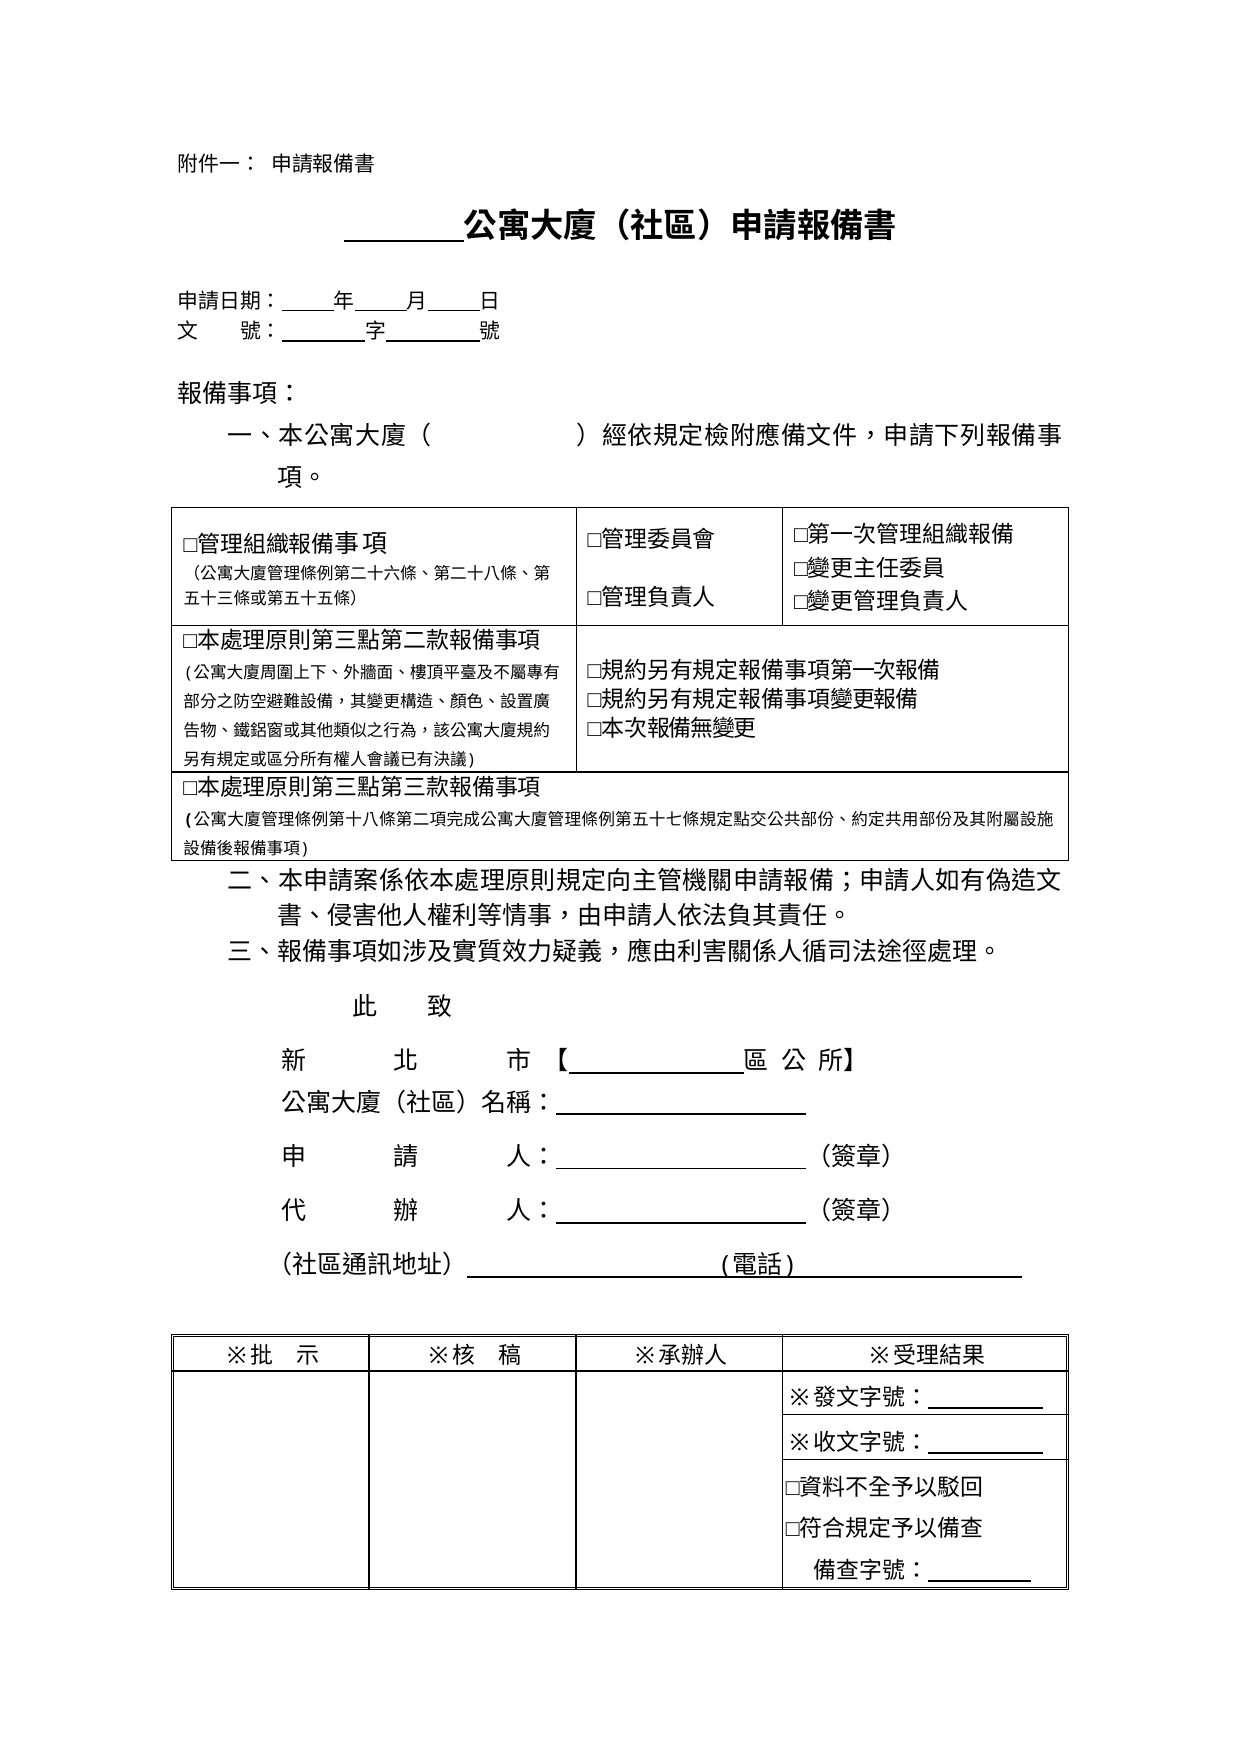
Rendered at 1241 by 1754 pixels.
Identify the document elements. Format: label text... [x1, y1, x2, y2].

table_cell [174, 1372, 368, 1587]
table_cell □本處理原則第三點第二款報備事項 (公寓大廈周圍上下、外牆面、樓頂平臺及不屬專有部分之防空避難設備，其變更構造、顏色、設置廣告物、鐵鋁窗或其他類似之行為，該公寓大廈規約另有規定或區分所有權人會議已有決議) [172, 626, 576, 771]
text 申 請 人： （簽章） [281, 1142, 1063, 1171]
table_header ※受理結果 [783, 1337, 1066, 1370]
text 文 號： 字 號 [177, 314, 1063, 344]
text 新 北 市 【 區 公 所】 [281, 1046, 1063, 1076]
table_header ※核 稿 [370, 1337, 575, 1370]
text 三、報備事項如涉及實質效力疑義，應由利害關係人循司法途徑處理。 [227, 932, 1063, 967]
table_cell ※發文字號： [783, 1372, 1066, 1414]
text （社區通訊地址） (電話) [177, 1251, 1063, 1280]
text 公寓大廈（社區）名稱： [281, 1088, 1063, 1117]
table_cell □規約另有規定報備事項第一次報備 □規約另有規定報備事項變更報備 □本次報備無變更 [577, 626, 1068, 771]
table_cell [370, 1372, 575, 1587]
table_header ※承辦人 [577, 1337, 782, 1370]
text 申請日期： 年 月 日 [177, 284, 1063, 314]
text 代 辦 人： （簽章） [281, 1196, 1063, 1226]
table_header □管理委員會 □管理負責人 [577, 508, 782, 624]
table_cell □本處理原則第三點第三款報備事項 (公寓大廈管理條例第十八條第二項完成公寓大廈管理條例第五十七條規定點交公共部份、約定共用部份及其附屬設施設備後報備事項) [172, 773, 1068, 860]
text 公寓大廈（社區）申請報備書 [177, 201, 1063, 246]
table_header □管理組織報備事項 （公寓大廈管理條例第二十六條、第二十八條、第五十三條或第五十五條） [172, 508, 576, 624]
text 一、本公寓大廈（ ）經依規定檢附應備文件，申請下列報備事項。 [227, 411, 1063, 494]
table_cell [577, 1372, 782, 1587]
table_cell ※收文字號： [783, 1415, 1066, 1458]
text 報備事項： [177, 369, 1063, 411]
table_header ※批 示 [174, 1337, 368, 1370]
text 此 致 [302, 992, 1063, 1021]
table_header □第一次管理組織報備 □變更主任委員 □變更管理負責人 [783, 508, 1068, 624]
text 附件一： 申請報備書 [177, 148, 1063, 178]
text 二、本申請案係依本處理原則規定向主管機關申請報備；申請人如有偽造文書、侵害他人權利等情事，由申請人依法負其責任。 [227, 861, 1063, 932]
table_cell □資料不全予以駁回 □符合規定予以備查 備查字號： [783, 1460, 1066, 1587]
